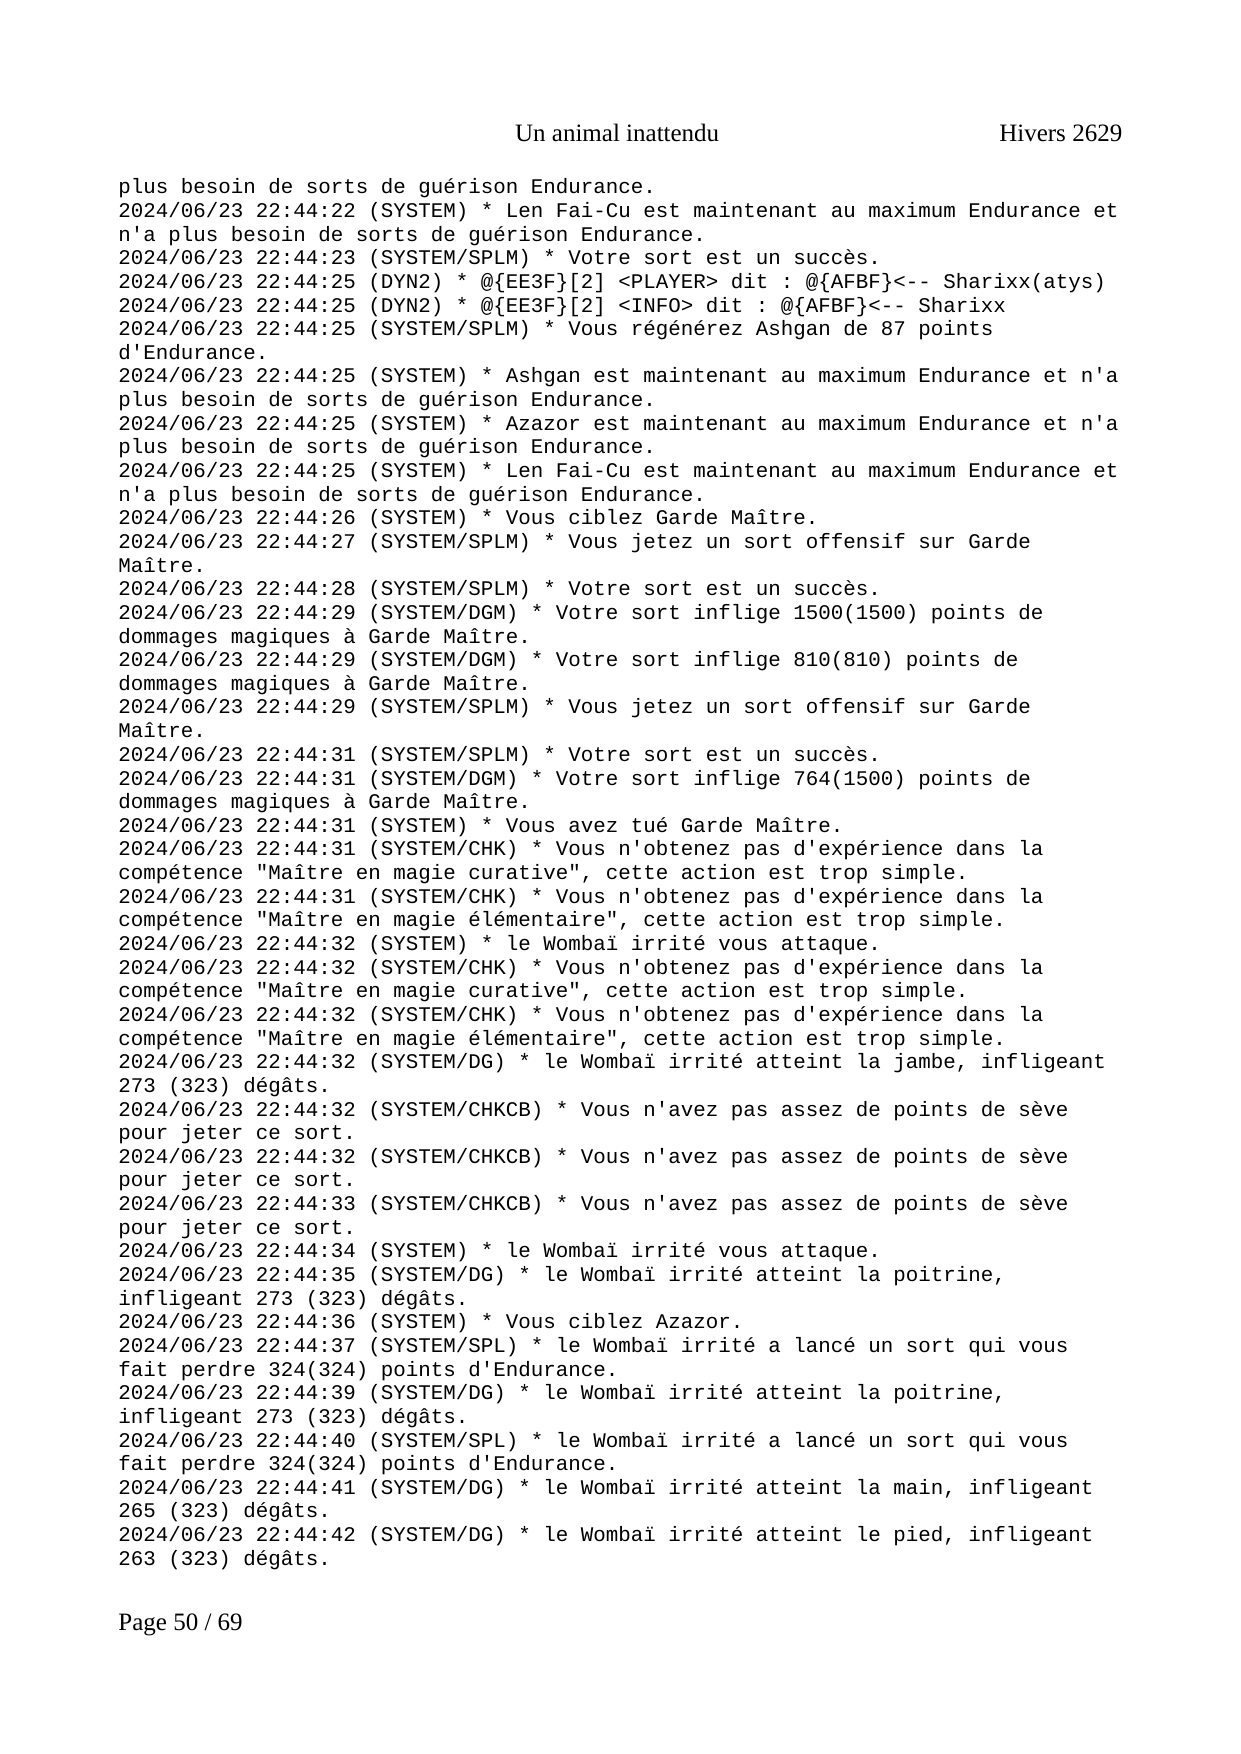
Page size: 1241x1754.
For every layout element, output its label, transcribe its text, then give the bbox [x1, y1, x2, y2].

text 2024/06/23 22:44:29 (SYSTEM/DGM) * Votre sort inflige 810(810) points de dommages magiques à Garde Maître. [118, 649, 1122, 697]
text 2024/06/23 22:44:31 (SYSTEM/CHK) * Vous n'obtenez pas d'expérience dans la compétence "Maître en magie élémentaire", cette action est trop simple. [118, 886, 1122, 933]
text 2024/06/23 22:44:31 (SYSTEM/SPLM) * Votre sort est un succès. [118, 744, 1122, 767]
text 2024/06/23 22:44:32 (SYSTEM/CHK) * Vous n'obtenez pas d'expérience dans la compétence "Maître en magie curative", cette action est trop simple. [118, 957, 1122, 1004]
text 2024/06/23 22:44:39 (SYSTEM/DG) * le Wombaï irrité atteint la poitrine, infligeant 273 (323) dégâts. [118, 1382, 1122, 1429]
text 2024/06/23 22:44:32 (SYSTEM/CHK) * Vous n'obtenez pas d'expérience dans la compétence "Maître en magie élémentaire", cette action est trop simple. [118, 1004, 1122, 1051]
text 2024/06/23 22:44:31 (SYSTEM/CHK) * Vous n'obtenez pas d'expérience dans la compétence "Maître en magie curative", cette action est trop simple. [118, 838, 1122, 886]
text 2024/06/23 22:44:29 (SYSTEM/DGM) * Votre sort inflige 1500(1500) points de dommages magiques à Garde Maître. [118, 602, 1122, 649]
text 2024/06/23 22:44:32 (SYSTEM/CHKCB) * Vous n'avez pas assez de points de sève pour jeter ce sort. [118, 1098, 1122, 1146]
text 2024/06/23 22:44:35 (SYSTEM/DG) * le Wombaï irrité atteint la poitrine, infligeant 273 (323) dégâts. [118, 1264, 1122, 1311]
text plus besoin de sorts de guérison Endurance. [118, 176, 1122, 200]
text 2024/06/23 22:44:27 (SYSTEM/SPLM) * Vous jetez un sort offensif sur Garde Maître. [118, 531, 1122, 578]
text 2024/06/23 22:44:42 (SYSTEM/DG) * le Wombaï irrité atteint le pied, infligeant 263 (323) dégâts. [118, 1524, 1122, 1571]
text 2024/06/23 22:44:33 (SYSTEM/CHKCB) * Vous n'avez pas assez de points de sève pour jeter ce sort. [118, 1193, 1122, 1240]
text 2024/06/23 22:44:31 (SYSTEM) * Vous avez tué Garde Maître. [118, 815, 1122, 838]
text 2024/06/23 22:44:25 (DYN2) * @{EE3F}[2] <PLAYER> dit : @{AFBF}<-- Sharixx(atys) [118, 271, 1122, 294]
text 2024/06/23 22:44:29 (SYSTEM/SPLM) * Vous jetez un sort offensif sur Garde Maître. [118, 697, 1122, 744]
text 2024/06/23 22:44:36 (SYSTEM) * Vous ciblez Azazor. [118, 1311, 1122, 1335]
text 2024/06/23 22:44:37 (SYSTEM/SPL) * le Wombaï irrité a lancé un sort qui vous fait perdre 324(324) points d'Endurance. [118, 1335, 1122, 1382]
text 2024/06/23 22:44:25 (SYSTEM) * Azazor est maintenant au maximum Endurance et n'a plus besoin de sorts de guérison Endurance. [118, 413, 1122, 460]
text 2024/06/23 22:44:28 (SYSTEM/SPLM) * Votre sort est un succès. [118, 578, 1122, 602]
text 2024/06/23 22:44:25 (SYSTEM) * Ashgan est maintenant au maximum Endurance et n'a plus besoin de sorts de guérison Endurance. [118, 366, 1122, 413]
text 2024/06/23 22:44:25 (DYN2) * @{EE3F}[2] <INFO> dit : @{AFBF}<-- Sharixx [118, 294, 1122, 318]
text 2024/06/23 22:44:22 (SYSTEM) * Len Fai-Cu est maintenant au maximum Endurance et n'a plus besoin de sorts de guérison Endurance. [118, 200, 1122, 247]
text 2024/06/23 22:44:32 (SYSTEM) * le Wombaï irrité vous attaque. [118, 933, 1122, 957]
text 2024/06/23 22:44:32 (SYSTEM/CHKCB) * Vous n'avez pas assez de points de sève pour jeter ce sort. [118, 1146, 1122, 1193]
text 2024/06/23 22:44:25 (SYSTEM) * Len Fai-Cu est maintenant au maximum Endurance et n'a plus besoin de sorts de guérison Endurance. [118, 460, 1122, 507]
text 2024/06/23 22:44:26 (SYSTEM) * Vous ciblez Garde Maître. [118, 507, 1122, 531]
text 2024/06/23 22:44:41 (SYSTEM/DG) * le Wombaï irrité atteint la main, infligeant 265 (323) dégâts. [118, 1477, 1122, 1524]
text 2024/06/23 22:44:25 (SYSTEM/SPLM) * Vous régénérez Ashgan de 87 points d'Endurance. [118, 318, 1122, 366]
text 2024/06/23 22:44:34 (SYSTEM) * le Wombaï irrité vous attaque. [118, 1240, 1122, 1264]
text 2024/06/23 22:44:40 (SYSTEM/SPL) * le Wombaï irrité a lancé un sort qui vous fait perdre 324(324) points d'Endurance. [118, 1429, 1122, 1477]
text 2024/06/23 22:44:32 (SYSTEM/DG) * le Wombaï irrité atteint la jambe, infligeant 273 (323) dégâts. [118, 1051, 1122, 1098]
text 2024/06/23 22:44:31 (SYSTEM/DGM) * Votre sort inflige 764(1500) points de dommages magiques à Garde Maître. [118, 767, 1122, 815]
text 2024/06/23 22:44:23 (SYSTEM/SPLM) * Votre sort est un succès. [118, 247, 1122, 271]
